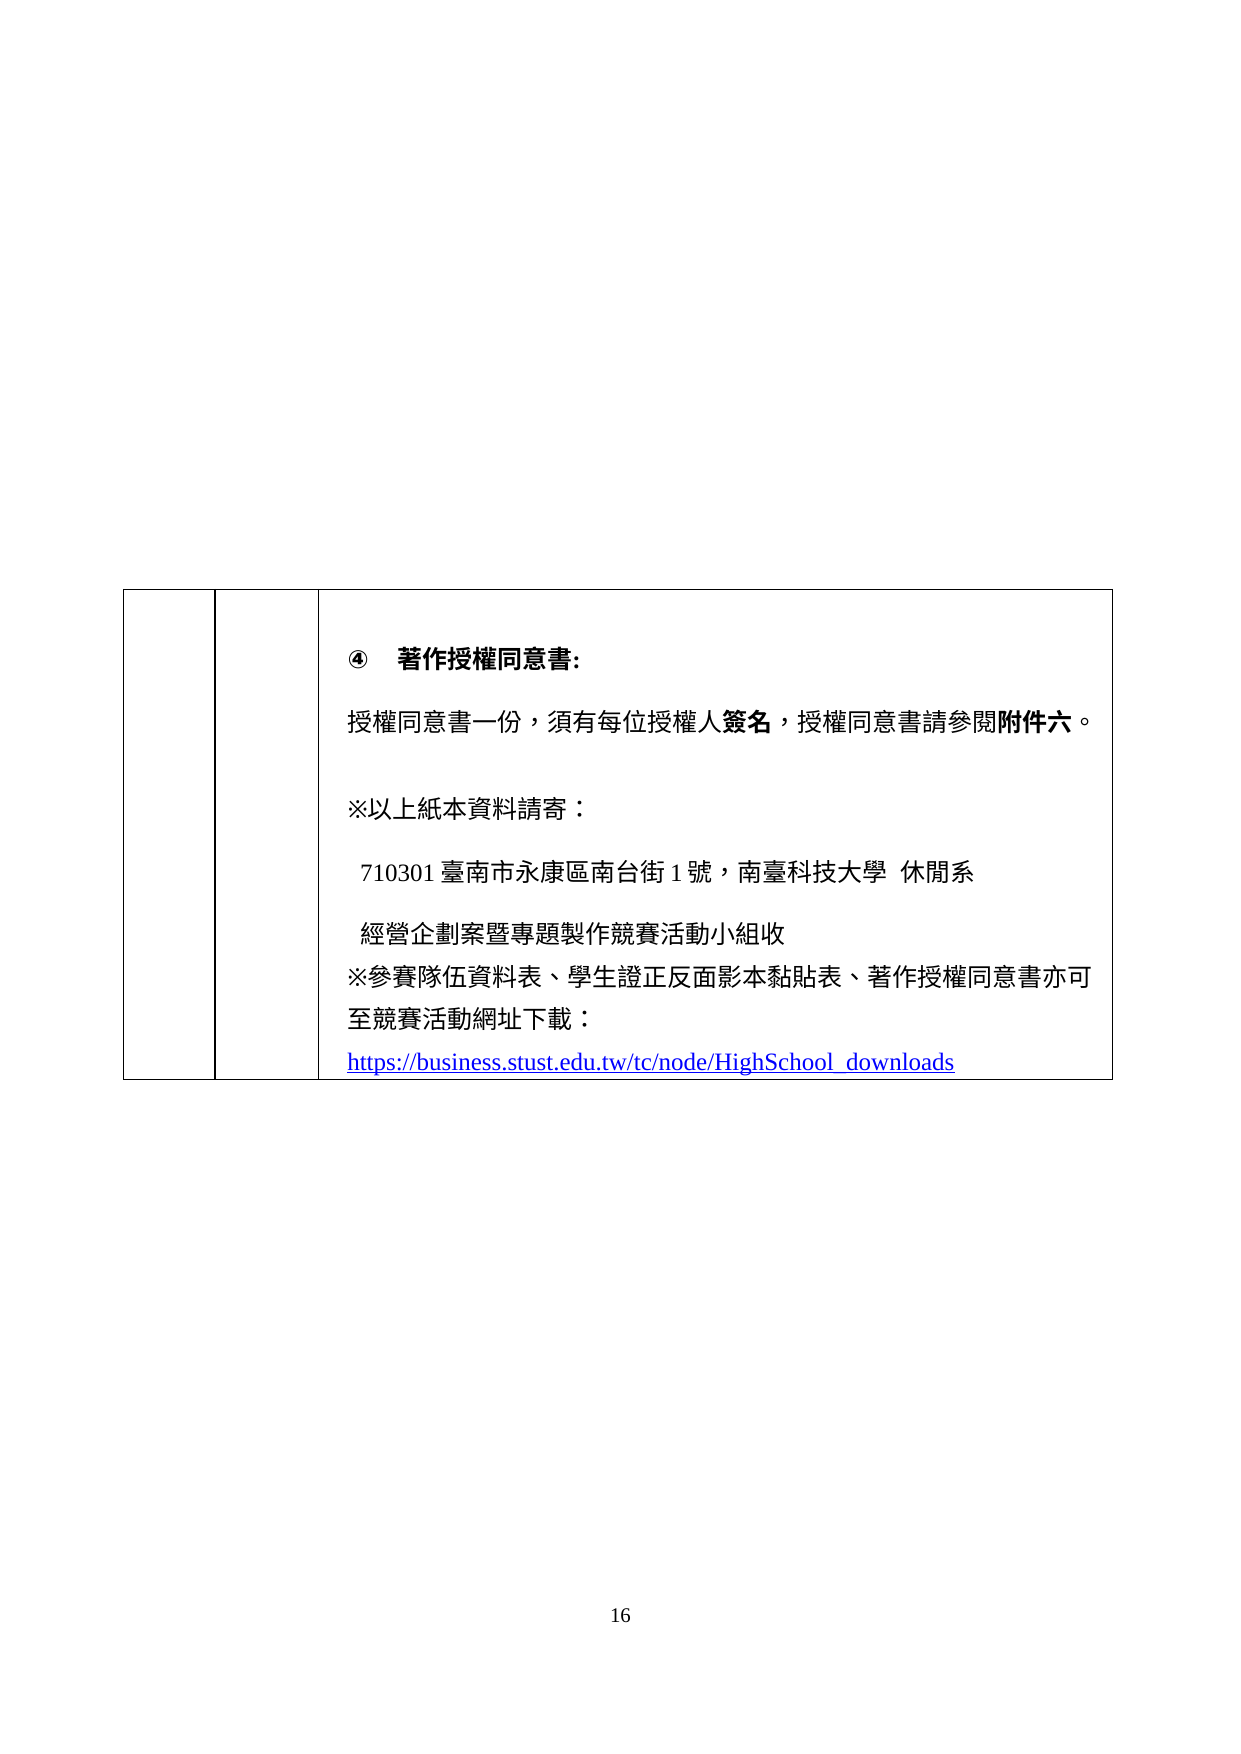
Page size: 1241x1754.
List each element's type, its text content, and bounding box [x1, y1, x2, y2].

table_cell [216, 590, 318, 1078]
table_cell 初賽檔案文件上傳與繳交時間： 2024年2月1日(四)至2024年2月27日(二)。 1.上傳企劃書/簡報檔案書面電子檔 僅接受單一pdf檔，故請將企劃書電子檔存成pdf格式，檔案大小在10M以內。上傳網址：https://forms.gle/7ZVgMoGRNKk2iB8w6 2. 繳交紙本文件： ■共四件，如下 企劃書/簡報檔案書面3份、參賽隊伍資料表、學生證正反面影本、著作授權同意書 企劃書紙本/簡報檔案書面 行銷企劃/創意創業組：參賽企劃書乙式3份（企劃書格式可參閱附件一與附件二）。 英文商品解說組：簡報檔案書面乙式3份（內容可參閱附件三）。 參賽隊伍資料表: 參賽隊伍資料表一份，須有指導老師與隊長簽名，參賽隊伍資料表請參閱附件四。 學生證正反面影本: 參賽隊伍中所有成員之學生證正反面影本各一份，請參閱附件五。 著作授權同意書: 授權同意書一份，須有每位授權人簽名，授權同意書請參閱附件六。 ※以上紙本資料請寄： 710301臺南市永康區南台街1號，南臺科技大學 休閒系 經營企劃案暨專題製作競賽活動小組收 ※參賽隊伍資料表、學生證正反面影本黏貼表、著作授權同意書亦可至競賽活動網址下載： https://business.stust.edu.tw/tc/node/HighSchool_downloads [319, 590, 1112, 1078]
table_cell [124, 590, 214, 1078]
